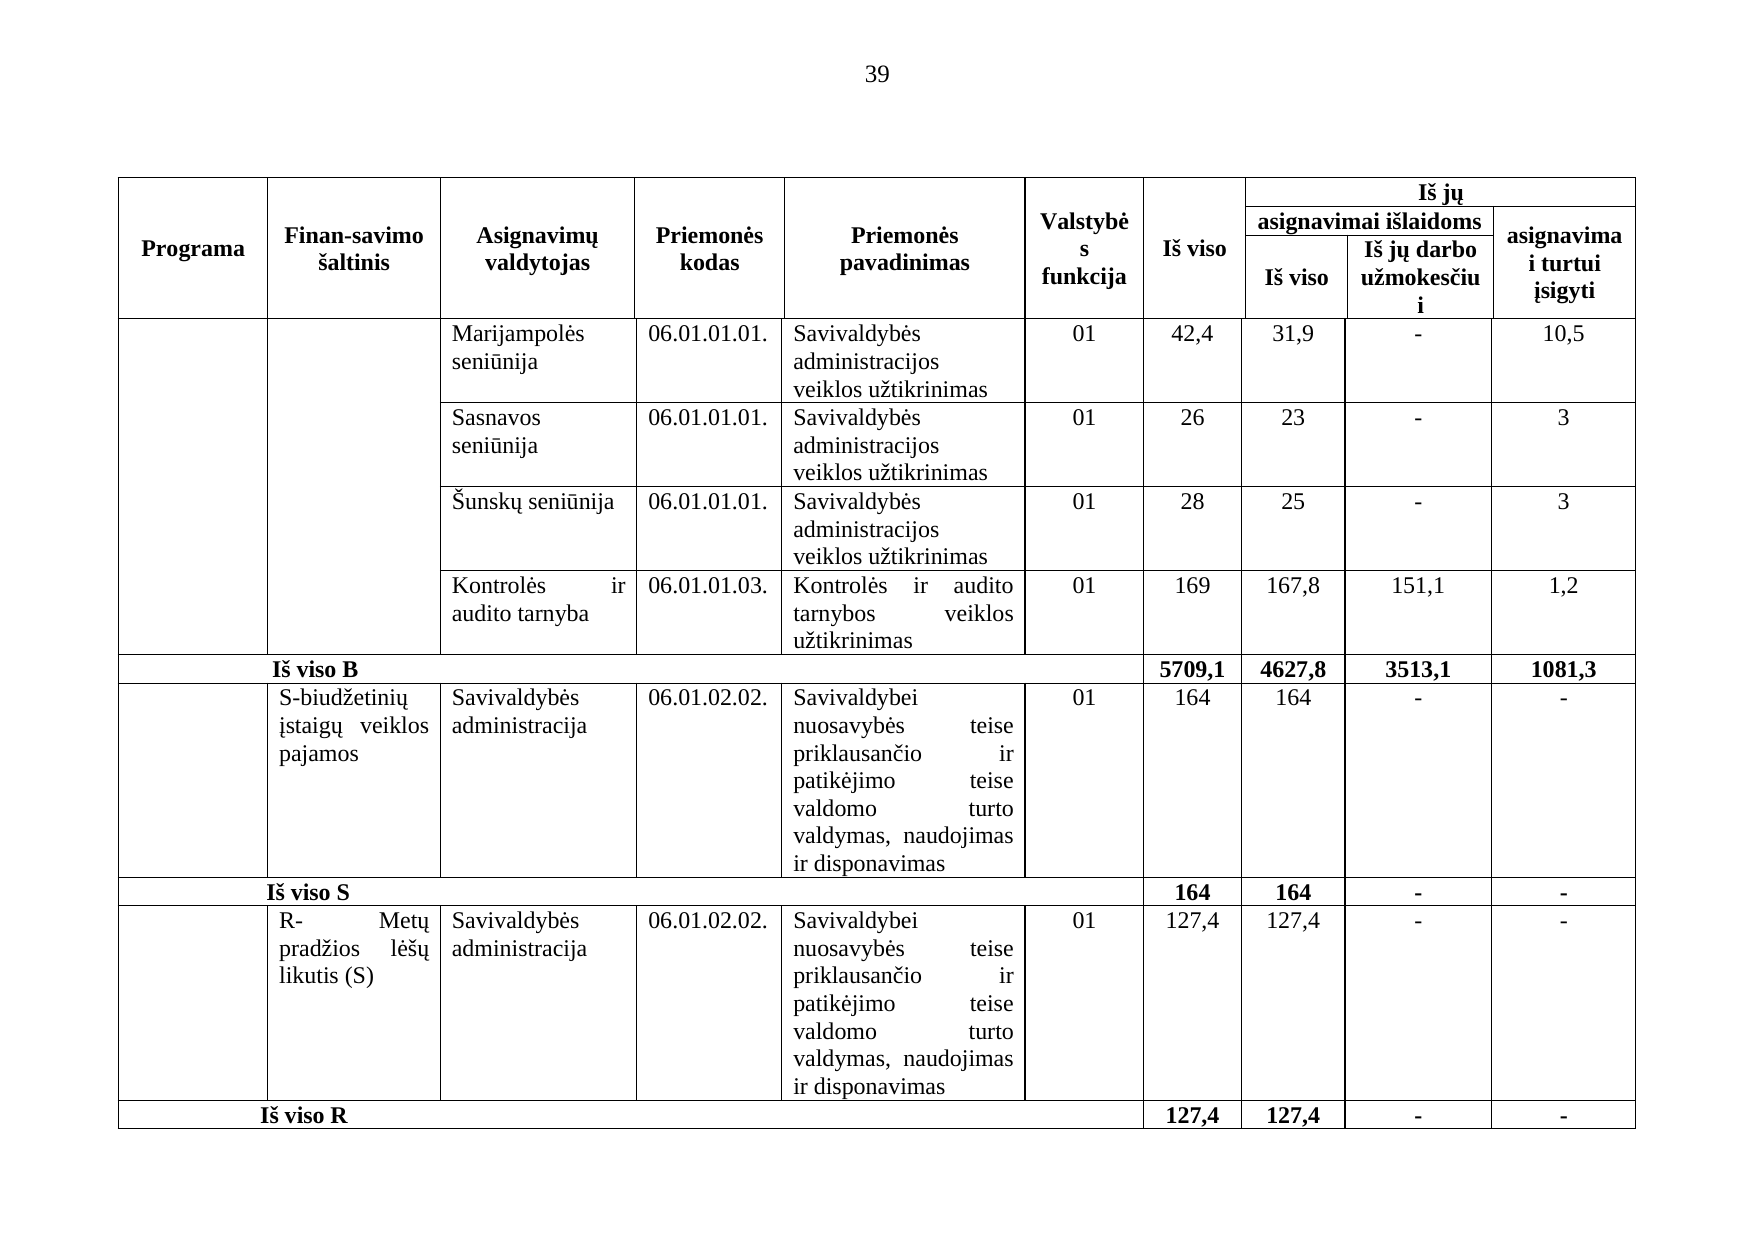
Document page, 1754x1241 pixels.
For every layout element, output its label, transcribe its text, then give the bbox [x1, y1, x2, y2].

table_cell Marijampolės seniūnija [441, 319, 636, 402]
table_cell - [1492, 1101, 1635, 1128]
table_cell 127,4 [1144, 906, 1241, 1099]
table_cell asignavimai išlaidoms [1246, 207, 1493, 234]
table_cell - [1346, 906, 1491, 1099]
table_cell R- Metų pradžios lėšų likutis (S) [268, 906, 440, 1099]
table_cell 127,4 [1144, 1101, 1241, 1128]
table_cell - [1492, 684, 1635, 877]
table_cell 42,4 [1144, 319, 1241, 402]
table_cell 10,5 [1492, 319, 1635, 402]
table_header Iš jų [1246, 178, 1635, 206]
table_header Programa [119, 178, 267, 318]
table_cell 164 [1144, 878, 1241, 905]
table_cell Iš viso B [119, 655, 1143, 682]
table_header Asignavimų valdytojas [441, 178, 634, 318]
table_header Iš viso [1144, 178, 1245, 318]
table_cell 01 [1026, 403, 1143, 486]
table_cell 3 [1492, 403, 1635, 486]
table_cell - [1346, 487, 1491, 570]
table_cell Sasnavos seniūnija [441, 403, 636, 486]
table_cell Šunskų seniūnija [441, 487, 636, 570]
table_header Valstybės funkcija [1026, 178, 1143, 318]
table_header Finan-savimo šaltinis [268, 178, 440, 318]
table_cell 1081,3 [1492, 655, 1635, 682]
table_cell 06.01.02.02. [637, 906, 781, 1099]
table_cell 01 [1026, 684, 1143, 877]
table_cell 127,4 [1242, 906, 1344, 1099]
table_cell 1,2 [1492, 571, 1635, 654]
table_cell [119, 906, 267, 1099]
table_cell 28 [1144, 487, 1241, 570]
table_cell 01 [1026, 571, 1143, 654]
table_cell Iš viso R [119, 1101, 1143, 1128]
table_cell [268, 319, 440, 654]
table_cell 167,8 [1242, 571, 1344, 654]
table_cell Savivaldybės administracija [441, 906, 636, 1099]
table_cell 3513,1 [1346, 655, 1491, 682]
table_cell asignavimai turtui įsigyti [1494, 207, 1635, 318]
table_cell Savivaldybės administracijos veiklos užtikrinimas [782, 403, 1024, 486]
table_cell Savivaldybės administracija [441, 684, 636, 877]
table_cell Savivaldybei nuosavybės teise priklausančio ir patikėjimo teise valdomo turto valdymas, naudojimas ir disponavimas [782, 684, 1024, 877]
table_cell 127,4 [1242, 1101, 1344, 1128]
table_cell [119, 319, 267, 654]
table_cell 26 [1144, 403, 1241, 486]
table_cell Savivaldybės administracijos veiklos užtikrinimas [782, 487, 1024, 570]
table_cell 06.01.01.01. [637, 319, 781, 402]
table_cell Iš viso [1246, 236, 1347, 318]
table_cell - [1346, 403, 1491, 486]
table_cell 31,9 [1242, 319, 1344, 402]
table_cell [119, 684, 267, 877]
table_cell - [1492, 906, 1635, 1099]
table_cell 06.01.02.02. [637, 684, 781, 877]
table_cell 5709,1 [1144, 655, 1241, 682]
table_cell Savivaldybei nuosavybės teise priklausančio ir patikėjimo teise valdomo turto valdymas, naudojimas ir disponavimas [782, 906, 1024, 1099]
table_cell 164 [1242, 878, 1344, 905]
table_cell Kontrolės ir audito tarnyba [441, 571, 636, 654]
table_cell 06.01.01.01. [637, 403, 781, 486]
table_cell Kontrolės ir audito tarnybos veiklos užtikrinimas [782, 571, 1024, 654]
table_cell - [1346, 684, 1491, 877]
table_cell 3 [1492, 487, 1635, 570]
table_cell Iš jų darbo užmokesčiui [1348, 236, 1493, 318]
table_cell 164 [1242, 684, 1344, 877]
table_cell S-biudžetinių įstaigų veiklos pajamos [268, 684, 440, 877]
table_cell 164 [1144, 684, 1241, 877]
table_cell 151,1 [1346, 571, 1491, 654]
table_cell Iš viso S [119, 878, 1143, 905]
table_cell 06.01.01.01. [637, 487, 781, 570]
table_cell - [1346, 878, 1491, 905]
table_header Priemonės kodas [635, 178, 784, 318]
table_cell Savivaldybės administracijos veiklos užtikrinimas [782, 319, 1024, 402]
table_cell 25 [1242, 487, 1344, 570]
table_cell - [1346, 319, 1491, 402]
table_cell 4627,8 [1242, 655, 1344, 682]
table_cell - [1492, 878, 1635, 905]
table_cell 169 [1144, 571, 1241, 654]
table_cell 06.01.01.03. [637, 571, 781, 654]
table_header Priemonės pavadinimas [785, 178, 1024, 318]
table_cell - [1346, 1101, 1491, 1128]
table_cell 23 [1242, 403, 1344, 486]
table_cell 01 [1026, 319, 1143, 402]
table_cell 01 [1026, 906, 1143, 1099]
table_cell 01 [1026, 487, 1143, 570]
